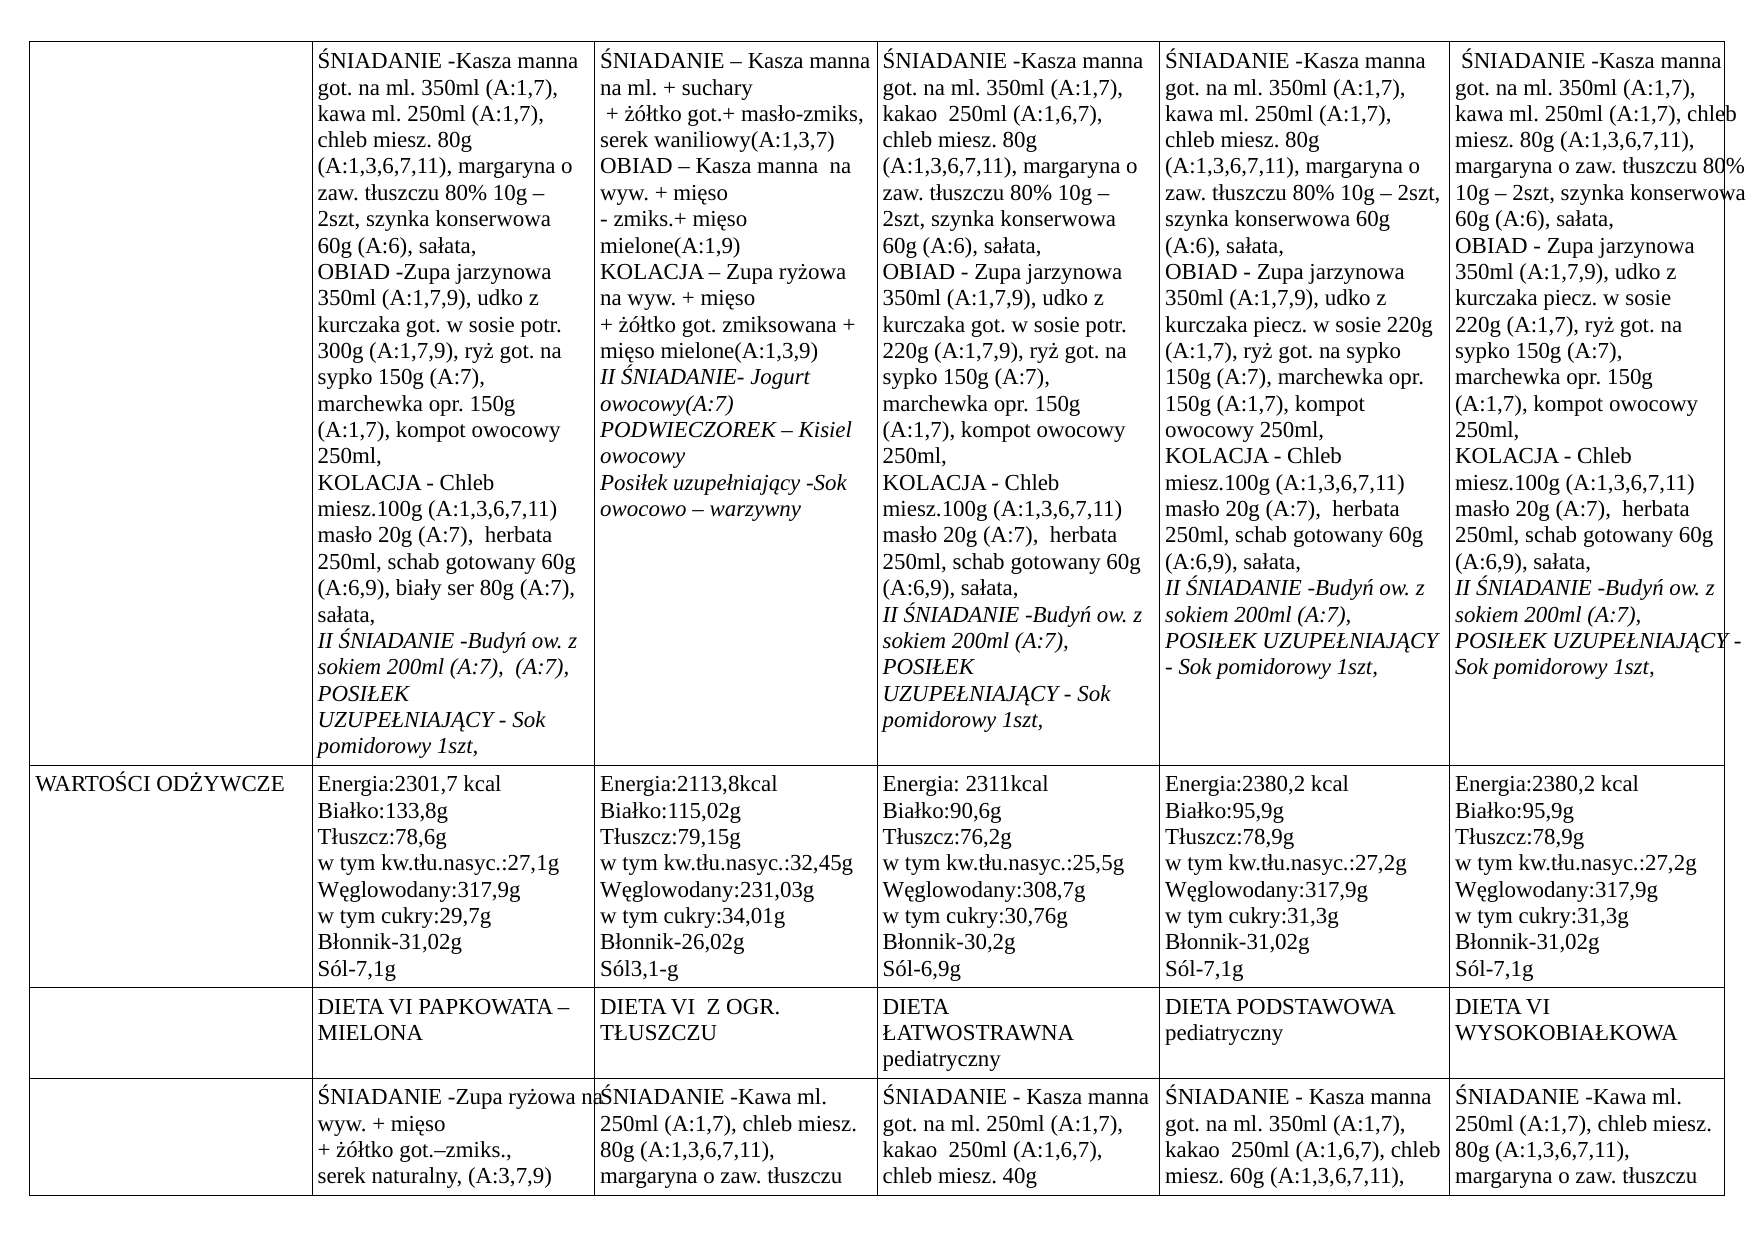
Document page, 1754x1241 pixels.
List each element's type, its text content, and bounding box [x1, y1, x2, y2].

table_cell ŚNIADANIE - Kasza manna got. na ml. 350ml (A:1,7), kakao 250ml (A:1,6,7), chleb miesz. 60g (A:1,3,6,7,11), [1160, 1079, 1449, 1194]
table_cell ŚNIADANIE -Kasza manna got. na ml. 350ml (A:1,7), kawa ml. 250ml (A:1,7), chleb miesz. 80g (A:1,3,6,7,11), margaryna o zaw. tłuszczu 80% 10g – 2szt, szynka konserwowa 60g (A:6), sałata, OBIAD - Zupa jarzynowa 350ml (A:1,7,9), udko z kurczaka piecz. w sosie 220g (A:1,7), ryż got. na sypko 150g (A:7), marchewka opr. 150g (A:1,7), kompot owocowy 250ml, KOLACJA - Chleb miesz.100g (A:1,3,6,7,11) masło 20g (A:7), herbata 250ml, schab gotowany 60g (A:6,9), sałata, II ŚNIADANIE -Budyń ow. z sokiem 200ml (A:7), POSIŁEK UZUPEŁNIAJĄCY - Sok pomidorowy 1szt, [1160, 42, 1449, 764]
table_cell DIETA PODSTAWOWA pediatryczny [1160, 988, 1449, 1077]
table_cell DIETA VI Z OGR. TŁUSZCZU [595, 988, 877, 1077]
table_cell Energia:2380,2 kcal Białko:95,9g Tłuszcz:78,9g w tym kw.tłu.nasyc.:27,2g Węglowodany:317,9g w tym cukry:31,3g Błonnik-31,02g Sól-7,1g [1450, 766, 1724, 987]
table_cell ŚNIADANIE -Kawa ml. 250ml (A:1,7), chleb miesz. 80g (A:1,3,6,7,11), margaryna o zaw. tłuszczu 80% 10g – 1szt, szynka konserwowa 60g (A:6), sałata, OBIAD - Zupa ryżowa got. na wyw. 350ml (A:9), udko z kurczaka got. w sosie potr. 220g (A:1,7,9), ziemniaki got. z kop. 200g, marchewka opr. 150g (A:1,7), kompot owocowy b/c 250ml, KOLACJA - Chleb miesz.100g (A:1,3,6,7,11) masło 10g (A:7), herbata 250ml, schab gotowany 60g (A:6,9), sałata, II ŚNIADANIE -Jogurt naturalny 1szt (A:7), PODWIECZOREK - Sok pomidorowy 1szt, POSIŁEK UZUPEŁNIAJĄCY - Serek wiejski 1szt (A:7), [595, 1079, 877, 1194]
table_cell DIETA VI WYSOKOBIAŁKOWA [1450, 988, 1724, 1077]
table_cell ŚNIADANIE -Zupa ryżowa na wyw. + mięso + żółtko got.–zmiks., serek naturalny, (A:3,7,9) OBIAD – Kasza manna na wyw. + mięso - zmiks.+ mięso mielone(A:1,9) KOLACJA – Zupa ryżowa na wyw. + mięso + żółtko got. -zmiks. + mięso mielone(A:3,9) II ŚNIADANIE- Jogurt naturalny (A:7) PODWIECZOREK – Kisiel owocowy b/c Posiłek uzupełniający -Sok owocowo – warzywny [313, 1079, 594, 1194]
table_cell [30, 988, 312, 1077]
table_cell ŚNIADANIE -Kasza manna got. na ml. 350ml (A:1,7), kawa ml. 250ml (A:1,7), chleb miesz. 80g (A:1,3,6,7,11), margaryna o zaw. tłuszczu 80% 10g – 2szt, szynka konserwowa 60g (A:6), sałata, OBIAD -Zupa jarzynowa 350ml (A:1,7,9), udko z kurczaka got. w sosie potr. 300g (A:1,7,9), ryż got. na sypko 150g (A:7), marchewka opr. 150g (A:1,7), kompot owocowy 250ml, KOLACJA - Chleb miesz.100g (A:1,3,6,7,11) masło 20g (A:7), herbata 250ml, schab gotowany 60g (A:6,9), biały ser 80g (A:7), sałata, II ŚNIADANIE -Budyń ow. z sokiem 200ml (A:7), (A:7), POSIŁEK UZUPEŁNIAJĄCY - Sok pomidorowy 1szt, [313, 42, 594, 764]
table_cell ŚNIADANIE -Kasza manna got. na ml. 350ml (A:1,7), kakao 250ml (A:1,6,7), chleb miesz. 80g (A:1,3,6,7,11), margaryna o zaw. tłuszczu 80% 10g – 2szt, szynka konserwowa 60g (A:6), sałata, OBIAD - Zupa jarzynowa 350ml (A:1,7,9), udko z kurczaka got. w sosie potr. 220g (A:1,7,9), ryż got. na sypko 150g (A:7), marchewka opr. 150g (A:1,7), kompot owocowy 250ml, KOLACJA - Chleb miesz.100g (A:1,3,6,7,11) masło 20g (A:7), herbata 250ml, schab gotowany 60g (A:6,9), sałata, II ŚNIADANIE -Budyń ow. z sokiem 200ml (A:7), POSIŁEK UZUPEŁNIAJĄCY - Sok pomidorowy 1szt, [878, 42, 1159, 764]
table_cell ŚNIADANIE -Kasza manna got. na ml. 350ml (A:1,7), kawa ml. 250ml (A:1,7), chleb miesz. 80g (A:1,3,6,7,11), margaryna o zaw. tłuszczu 80% 10g – 2szt, szynka konserwowa 60g (A:6), sałata, OBIAD - Zupa jarzynowa 350ml (A:1,7,9), udko z kurczaka piecz. w sosie 220g (A:1,7), ryż got. na sypko 150g (A:7), marchewka opr. 150g (A:1,7), kompot owocowy 250ml, KOLACJA - Chleb miesz.100g (A:1,3,6,7,11) masło 20g (A:7), herbata 250ml, schab gotowany 60g (A:6,9), sałata, II ŚNIADANIE -Budyń ow. z sokiem 200ml (A:7), POSIŁEK UZUPEŁNIAJĄCY - Sok pomidorowy 1szt, [1450, 42, 1724, 764]
table_cell ŚNIADANIE – Kasza manna na ml. + suchary + żółtko got.+ masło-zmiks, serek waniliowy(A:1,3,7) OBIAD – Kasza manna na wyw. + mięso - zmiks.+ mięso mielone(A:1,9) KOLACJA – Zupa ryżowa na wyw. + mięso + żółtko got. zmiksowana + mięso mielone(A:1,3,9) II ŚNIADANIE- Jogurt owocowy(A:7) PODWIECZOREK – Kisiel owocowy Posiłek uzupełniający -Sok owocowo – warzywny [595, 42, 877, 764]
table_cell ŚNIADANIE -Kawa ml. 250ml (A:1,7), chleb miesz. 80g (A:1,3,6,7,11), margaryna o zaw. tłuszczu [1450, 1079, 1724, 1194]
table_cell DIETA ŁATWOSTRAWNA pediatryczny [878, 988, 1159, 1077]
table_cell ŚNIADANIE - Kasza manna got. na ml. 250ml (A:1,7), kakao 250ml (A:1,6,7), chleb miesz. 40g [878, 1079, 1159, 1194]
table_cell [30, 1079, 312, 1194]
table_cell Energia:2301,7 kcal Białko:133,8g Tłuszcz:78,6g w tym kw.tłu.nasyc.:27,1g Węglowodany:317,9g w tym cukry:29,7g Błonnik-31,02g Sól-7,1g [313, 766, 594, 987]
table_cell Energia: 2311kcal Białko:90,6g Tłuszcz:76,2g w tym kw.tłu.nasyc.:25,5g Węglowodany:308,7g w tym cukry:30,76g Błonnik-30,2g Sól-6,9g [878, 766, 1159, 987]
table_cell Energia:2380,2 kcal Białko:95,9g Tłuszcz:78,9g w tym kw.tłu.nasyc.:27,2g Węglowodany:317,9g w tym cukry:31,3g Błonnik-31,02g Sól-7,1g [1160, 766, 1449, 987]
table_cell DIETA VI PAPKOWATA – MIELONA [313, 988, 594, 1077]
table_cell [30, 42, 312, 764]
table_cell WARTOŚCI ODŻYWCZE [30, 766, 312, 987]
table_cell Energia:2113,8kcal Białko:115,02g Tłuszcz:79,15g w tym kw.tłu.nasyc.:32,45g Węglowodany:231,03g w tym cukry:34,01g Błonnik-26,02g Sól3,1-g [595, 766, 877, 987]
